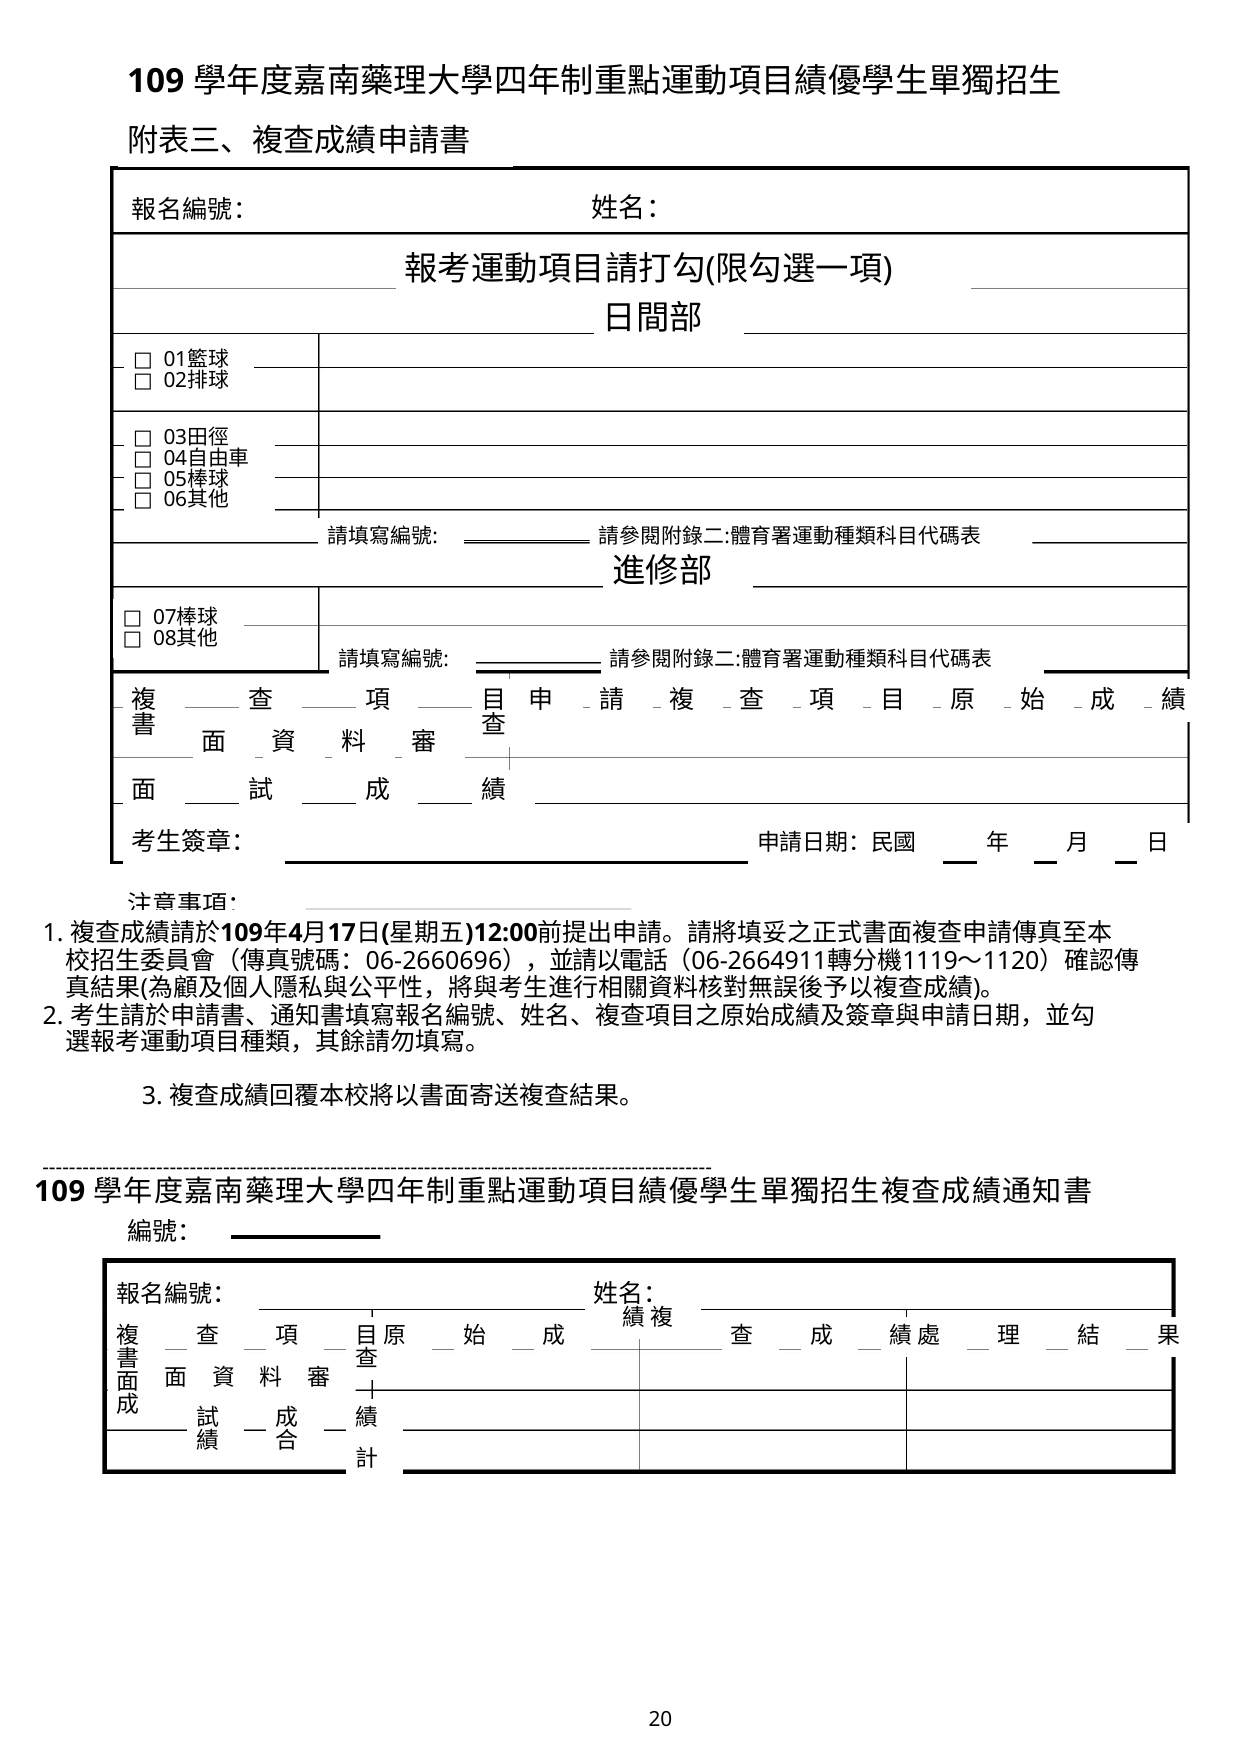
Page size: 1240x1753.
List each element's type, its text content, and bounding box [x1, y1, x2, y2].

text 報名編號： [132, 198, 272, 223]
text 109 學年度嘉南藥理大學四年制重點運動項目績優學生單獨招生複查成績通知書 [34, 1178, 1231, 1207]
text □ 03田徑 [133, 428, 266, 449]
text 成 [275, 1407, 315, 1431]
text 料 [341, 731, 386, 756]
text 料 [259, 1367, 299, 1390]
text 報考運動項目請打勾(限勾選一項) [404, 253, 962, 287]
text 原 [950, 688, 995, 713]
text 複 [116, 1325, 156, 1348]
text 月 [1066, 832, 1106, 855]
text 結 [1077, 1325, 1117, 1348]
picture [231, 1235, 381, 1239]
text 合 [275, 1431, 315, 1453]
text 報名編號： [116, 1282, 250, 1307]
text 進修部 [612, 556, 744, 589]
text 始 [1020, 688, 1065, 713]
text 查 [481, 713, 574, 738]
text □ 01籃球 [133, 350, 245, 371]
text 查 [739, 688, 784, 713]
text 目 申 [481, 688, 574, 713]
text 複 [669, 688, 714, 713]
text 年 [986, 832, 1026, 855]
text 績 [1161, 688, 1206, 713]
text 請參閱附錄二:體育署運動種類科目代碼表 [598, 527, 1024, 548]
picture [110, 166, 1190, 864]
text 成 [543, 1325, 582, 1348]
text 計 [355, 1448, 394, 1471]
text 複 [132, 688, 176, 713]
text □ 02排球 [133, 371, 245, 392]
text 成 [116, 1394, 156, 1417]
text 績 [196, 1431, 236, 1453]
text 20 [648, 1708, 683, 1731]
text 面 [164, 1367, 203, 1390]
text 3. 複查成績回覆本校將以書面寄送複查結果。 [142, 1082, 697, 1110]
text 查 [355, 1348, 423, 1371]
text 請填寫編號: [327, 527, 456, 548]
text 注意事項： [190, 893, 218, 910]
text □ 08其他 [122, 629, 235, 649]
text □ 05棒球 [133, 469, 266, 490]
text 申請日期：民國 [757, 832, 934, 855]
text 面 [202, 731, 246, 756]
text 績 複 [622, 1307, 692, 1330]
text 審 [411, 731, 456, 756]
text 選報考運動項目種類，其餘請勿填寫。 [65, 1030, 1231, 1055]
text 109 學年度嘉南藥理大學四年制重點運動項目績優學生單獨招生 [127, 63, 1174, 99]
text 績 處 [889, 1325, 958, 1348]
text 書 [116, 1348, 156, 1371]
text 成 [365, 779, 409, 804]
text 請填寫編號: [338, 650, 467, 670]
text 目 [880, 688, 924, 713]
text □ 07棒球 [122, 608, 235, 629]
text 考生簽章： [132, 831, 276, 856]
text 校招生委員會（傳真號碼：06-2660696），並請以電話（06-2664911轉分機1119～1120）確認傳 [65, 947, 1231, 975]
text 試 [196, 1407, 236, 1431]
text 注意事項： [127, 893, 188, 910]
text 項 [365, 688, 410, 713]
text 2. 考生請於申請書、通知書填寫報名編號、姓名、複查項目之原始成績及簽章與申請日期，並勾 [42, 1002, 1231, 1030]
text 成 [1091, 688, 1135, 713]
text 查 [248, 688, 293, 713]
text ---------------------------------------------------------------------------------------------------- [42, 1158, 1231, 1178]
text 姓名： [592, 196, 696, 223]
text 日 [1146, 832, 1186, 855]
text 附表三、複查成績申請書 [127, 127, 504, 158]
text 績 [355, 1407, 394, 1431]
text 編號： [127, 1220, 222, 1245]
text 審 [308, 1367, 347, 1390]
text 真結果(為顧及個人隱私與公平性，將與考生進行相關資料核對無誤後予以複查成績)。 [65, 975, 1231, 1002]
text 面 [116, 1371, 155, 1394]
text 請 [599, 688, 644, 713]
text 面 [132, 779, 176, 804]
text 注意事項： [219, 893, 272, 910]
text 查 [196, 1325, 236, 1348]
picture [102, 1258, 1176, 1474]
text 成 [810, 1325, 850, 1348]
text 書 [132, 713, 176, 738]
text 查 [730, 1325, 770, 1348]
text 資 [212, 1367, 251, 1390]
text 請參閱附錄二:體育署運動種類科目代碼表 [609, 650, 1035, 670]
text 試 [248, 779, 293, 804]
text 績 [481, 779, 526, 804]
text 資 [272, 731, 316, 756]
text 項 [275, 1325, 315, 1348]
text 果 [1157, 1325, 1196, 1348]
text 始 [463, 1325, 503, 1348]
text 1. 複查成績請於109年4月17日(星期五)12:00前提出申請。請將填妥之正式書面複查申請傳真至本 [42, 919, 1231, 947]
text 理 [998, 1325, 1037, 1348]
text □ 04自由車 [133, 449, 266, 469]
text 姓名： [594, 1282, 692, 1307]
text 目 原 [355, 1325, 423, 1348]
text □ 06其他 [133, 490, 266, 511]
text 日間部 [603, 303, 735, 336]
text 項 [809, 688, 854, 713]
